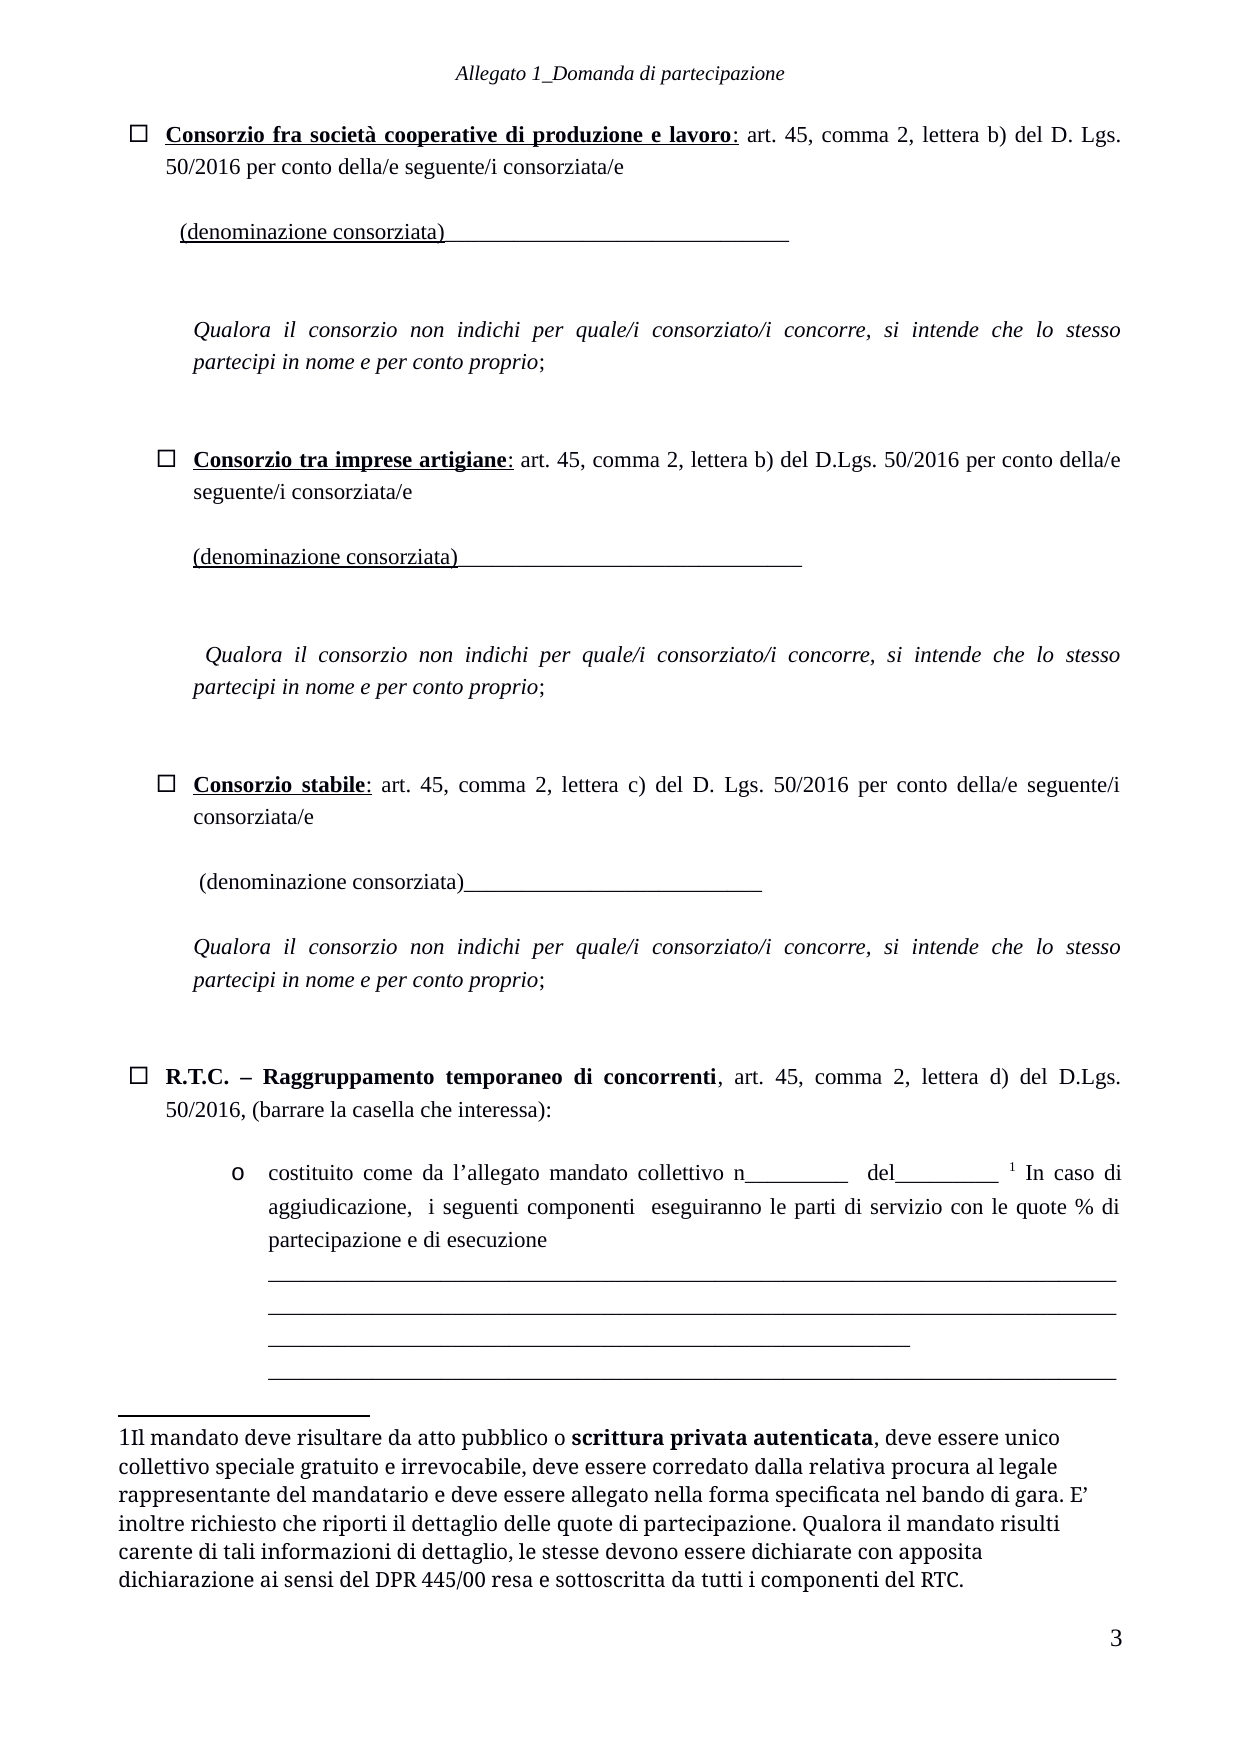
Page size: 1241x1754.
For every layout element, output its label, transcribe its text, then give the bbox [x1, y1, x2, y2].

text Qualora il consorzio non indichi per quale/i consorziato/i concorre, si intende che lo stesso partecipi in nome e per conto proprio; [193, 635, 1122, 700]
list Consorzio tra imprese artigiane: art. 45, comma 2, lettera b) del D.Lgs. 50/2016 per conto della/e seguente/i consorziata/e [156, 440, 1122, 505]
list Consorzio fra società cooperative di produzione e lavoro: art. 45, comma 2, lettera b) del D. Lgs. 50/2016 per conto della/e seguente/i consorziata/e [128, 115, 1122, 180]
list costituito come da l’allegato mandato collettivo n_________ del_________ In caso di aggiudicazione, i seguenti componenti eseguiranno le parti di servizio con le quote % di partecipazione e di esecuzione [231, 1155, 1122, 1252]
list (denominazione consorziata)__________________________ [156, 862, 1122, 895]
list Il mandato deve risultare da atto pubblico o scrittura privata autenticata, deve essere unico collettivo speciale gratuito e irrevocabile, deve essere corredato dalla relativa procura al legale rappresentante del mandatario e deve essere allegato nella forma specificata nel bando di gara. E’ inoltre richiesto che riporti il dettaglio delle quote di partecipazione. Qualora il mandato risulti carente di tali informazioni di dettaglio, le stesse devono essere dichiarate con apposita dichiarazione ai sensi del DPR 445/00 resa e sottoscritta da tutti i componenti del RTC. [118, 1422, 1122, 1594]
text Qualora il consorzio non indichi per quale/i consorziato/i concorre, si intende che lo stesso partecipi in nome e per conto proprio; [193, 927, 1122, 992]
text ____________________________________________________________________________________________________________________________________________________________________________________________________________ __________________________________________________________________________ [268, 1252, 1122, 1382]
list Consorzio stabile: art. 45, comma 2, lettera c) del D. Lgs. 50/2016 per conto della/e seguente/i consorziata/e [156, 765, 1122, 830]
text Qualora il consorzio non indichi per quale/i consorziato/i concorre, si intende che lo stesso partecipi in nome e per conto proprio; [193, 310, 1122, 375]
text (denominazione consorziata)______________________________ [118, 537, 1122, 570]
text (denominazione consorziata)______________________________ [128, 212, 1122, 245]
list R.T.C. – Raggruppamento temporaneo di concorrenti, art. 45, comma 2, lettera d) del D.Lgs. 50/2016, (barrare la casella che interessa): [128, 1057, 1122, 1122]
